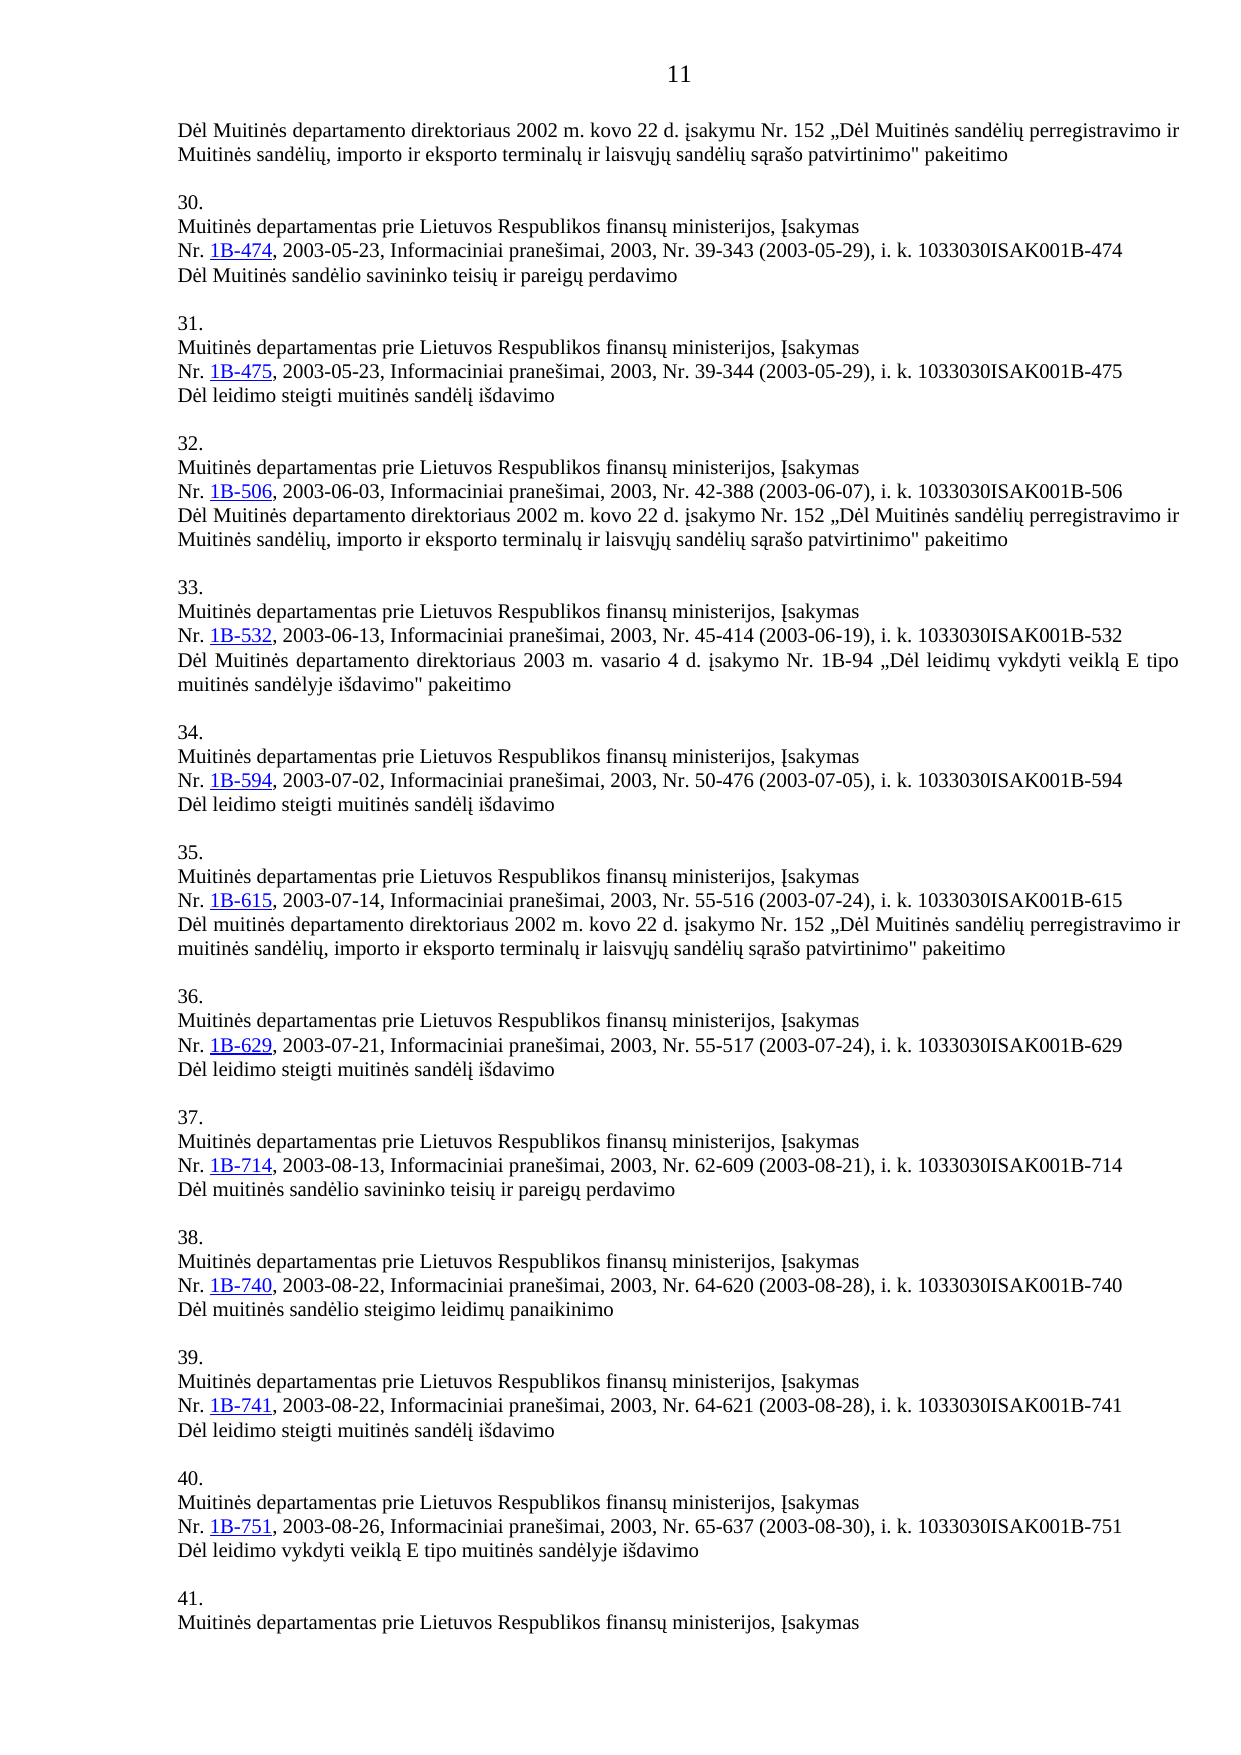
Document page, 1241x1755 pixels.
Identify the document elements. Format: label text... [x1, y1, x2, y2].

text Nr. 1B-532, 2003-06-13, Informaciniai pranešimai, 2003, Nr. 45-414 (2003-06-19), i. k. 1033030ISAK001B-532 [177, 623, 1181, 647]
text Muitinės departamentas prie Lietuvos Respublikos finansų ministerijos, Įsakymas [177, 864, 1181, 888]
text Dėl leidimo steigti muitinės sandėlį išdavimo [177, 792, 1181, 816]
text Nr. 1B-615, 2003-07-14, Informaciniai pranešimai, 2003, Nr. 55-516 (2003-07-24), i. k. 1033030ISAK001B-615 [177, 888, 1181, 912]
text 37. [177, 1105, 1181, 1129]
text 39. [177, 1345, 1181, 1369]
text Muitinės departamentas prie Lietuvos Respublikos finansų ministerijos, Įsakymas [177, 599, 1181, 623]
text 30. [177, 190, 1181, 214]
text 35. [177, 840, 1181, 864]
text Nr. 1B-740, 2003-08-22, Informaciniai pranešimai, 2003, Nr. 64-620 (2003-08-28), i. k. 1033030ISAK001B-740 [177, 1273, 1181, 1297]
text Muitinės departamentas prie Lietuvos Respublikos finansų ministerijos, Įsakymas [177, 1129, 1181, 1153]
text Dėl muitinės departamento direktoriaus 2002 m. kovo 22 d. įsakymo Nr. 152 „Dėl Muitinės sandėlių perregistravimo ir muitinės sandėlių, importo ir eksporto terminalų ir laisvųjų sandėlių sąrašo patvirtinimo" pakeitimo [177, 912, 1181, 960]
text Dėl leidimo steigti muitinės sandėlį išdavimo [177, 383, 1181, 407]
text 32. [177, 431, 1181, 455]
text Nr. 1B-475, 2003-05-23, Informaciniai pranešimai, 2003, Nr. 39-344 (2003-05-29), i. k. 1033030ISAK001B-475 [177, 359, 1181, 383]
text Dėl leidimo vykdyti veiklą E tipo muitinės sandėlyje išdavimo [177, 1538, 1181, 1562]
text 33. [177, 575, 1181, 599]
text Dėl Muitinės departamento direktoriaus 2003 m. vasario 4 d. įsakymo Nr. 1B-94 „Dėl leidimų vykdyti veiklą E tipo muitinės sandėlyje išdavimo" pakeitimo [177, 647, 1181, 696]
text Dėl muitinės sandėlio savininko teisių ir pareigų perdavimo [177, 1177, 1181, 1201]
text Muitinės departamentas prie Lietuvos Respublikos finansų ministerijos, Įsakymas [177, 1249, 1181, 1273]
text 36. [177, 984, 1181, 1008]
text Nr. 1B-741, 2003-08-22, Informaciniai pranešimai, 2003, Nr. 64-621 (2003-08-28), i. k. 1033030ISAK001B-741 [177, 1393, 1181, 1417]
text Muitinės departamentas prie Lietuvos Respublikos finansų ministerijos, Įsakymas [177, 335, 1181, 359]
text Muitinės departamentas prie Lietuvos Respublikos finansų ministerijos, Įsakymas [177, 214, 1181, 238]
text Muitinės departamentas prie Lietuvos Respublikos finansų ministerijos, Įsakymas [177, 455, 1181, 479]
text Muitinės departamentas prie Lietuvos Respublikos finansų ministerijos, Įsakymas [177, 1610, 1181, 1634]
text 34. [177, 720, 1181, 744]
text Dėl Muitinės departamento direktoriaus 2002 m. kovo 22 d. įsakymu Nr. 152 „Dėl Muitinės sandėlių perregistravimo ir Muitinės sandėlių, importo ir eksporto terminalų ir laisvųjų sandėlių sąrašo patvirtinimo" pakeitimo [177, 118, 1181, 166]
text Dėl Muitinės departamento direktoriaus 2002 m. kovo 22 d. įsakymo Nr. 152 „Dėl Muitinės sandėlių perregistravimo ir Muitinės sandėlių, importo ir eksporto terminalų ir laisvųjų sandėlių sąrašo patvirtinimo" pakeitimo [177, 503, 1181, 551]
text 38. [177, 1225, 1181, 1249]
text 40. [177, 1466, 1181, 1490]
text Nr. 1B-751, 2003-08-26, Informaciniai pranešimai, 2003, Nr. 65-637 (2003-08-30), i. k. 1033030ISAK001B-751 [177, 1514, 1181, 1538]
text Dėl leidimo steigti muitinės sandėlį išdavimo [177, 1057, 1181, 1081]
text Dėl Muitinės sandėlio savininko teisių ir pareigų perdavimo [177, 262, 1181, 287]
text Muitinės departamentas prie Lietuvos Respublikos finansų ministerijos, Įsakymas [177, 1369, 1181, 1393]
text Muitinės departamentas prie Lietuvos Respublikos finansų ministerijos, Įsakymas [177, 1008, 1181, 1032]
text Muitinės departamentas prie Lietuvos Respublikos finansų ministerijos, Įsakymas [177, 744, 1181, 768]
text 41. [177, 1586, 1181, 1610]
text Dėl muitinės sandėlio steigimo leidimų panaikinimo [177, 1297, 1181, 1321]
text 31. [177, 311, 1181, 335]
text Nr. 1B-714, 2003-08-13, Informaciniai pranešimai, 2003, Nr. 62-609 (2003-08-21), i. k. 1033030ISAK001B-714 [177, 1153, 1181, 1177]
text Nr. 1B-506, 2003-06-03, Informaciniai pranešimai, 2003, Nr. 42-388 (2003-06-07), i. k. 1033030ISAK001B-506 [177, 479, 1181, 503]
text Muitinės departamentas prie Lietuvos Respublikos finansų ministerijos, Įsakymas [177, 1490, 1181, 1514]
text Nr. 1B-594, 2003-07-02, Informaciniai pranešimai, 2003, Nr. 50-476 (2003-07-05), i. k. 1033030ISAK001B-594 [177, 768, 1181, 792]
text Nr. 1B-629, 2003-07-21, Informaciniai pranešimai, 2003, Nr. 55-517 (2003-07-24), i. k. 1033030ISAK001B-629 [177, 1032, 1181, 1057]
text Dėl leidimo steigti muitinės sandėlį išdavimo [177, 1417, 1181, 1442]
text Nr. 1B-474, 2003-05-23, Informaciniai pranešimai, 2003, Nr. 39-343 (2003-05-29), i. k. 1033030ISAK001B-474 [177, 238, 1181, 262]
